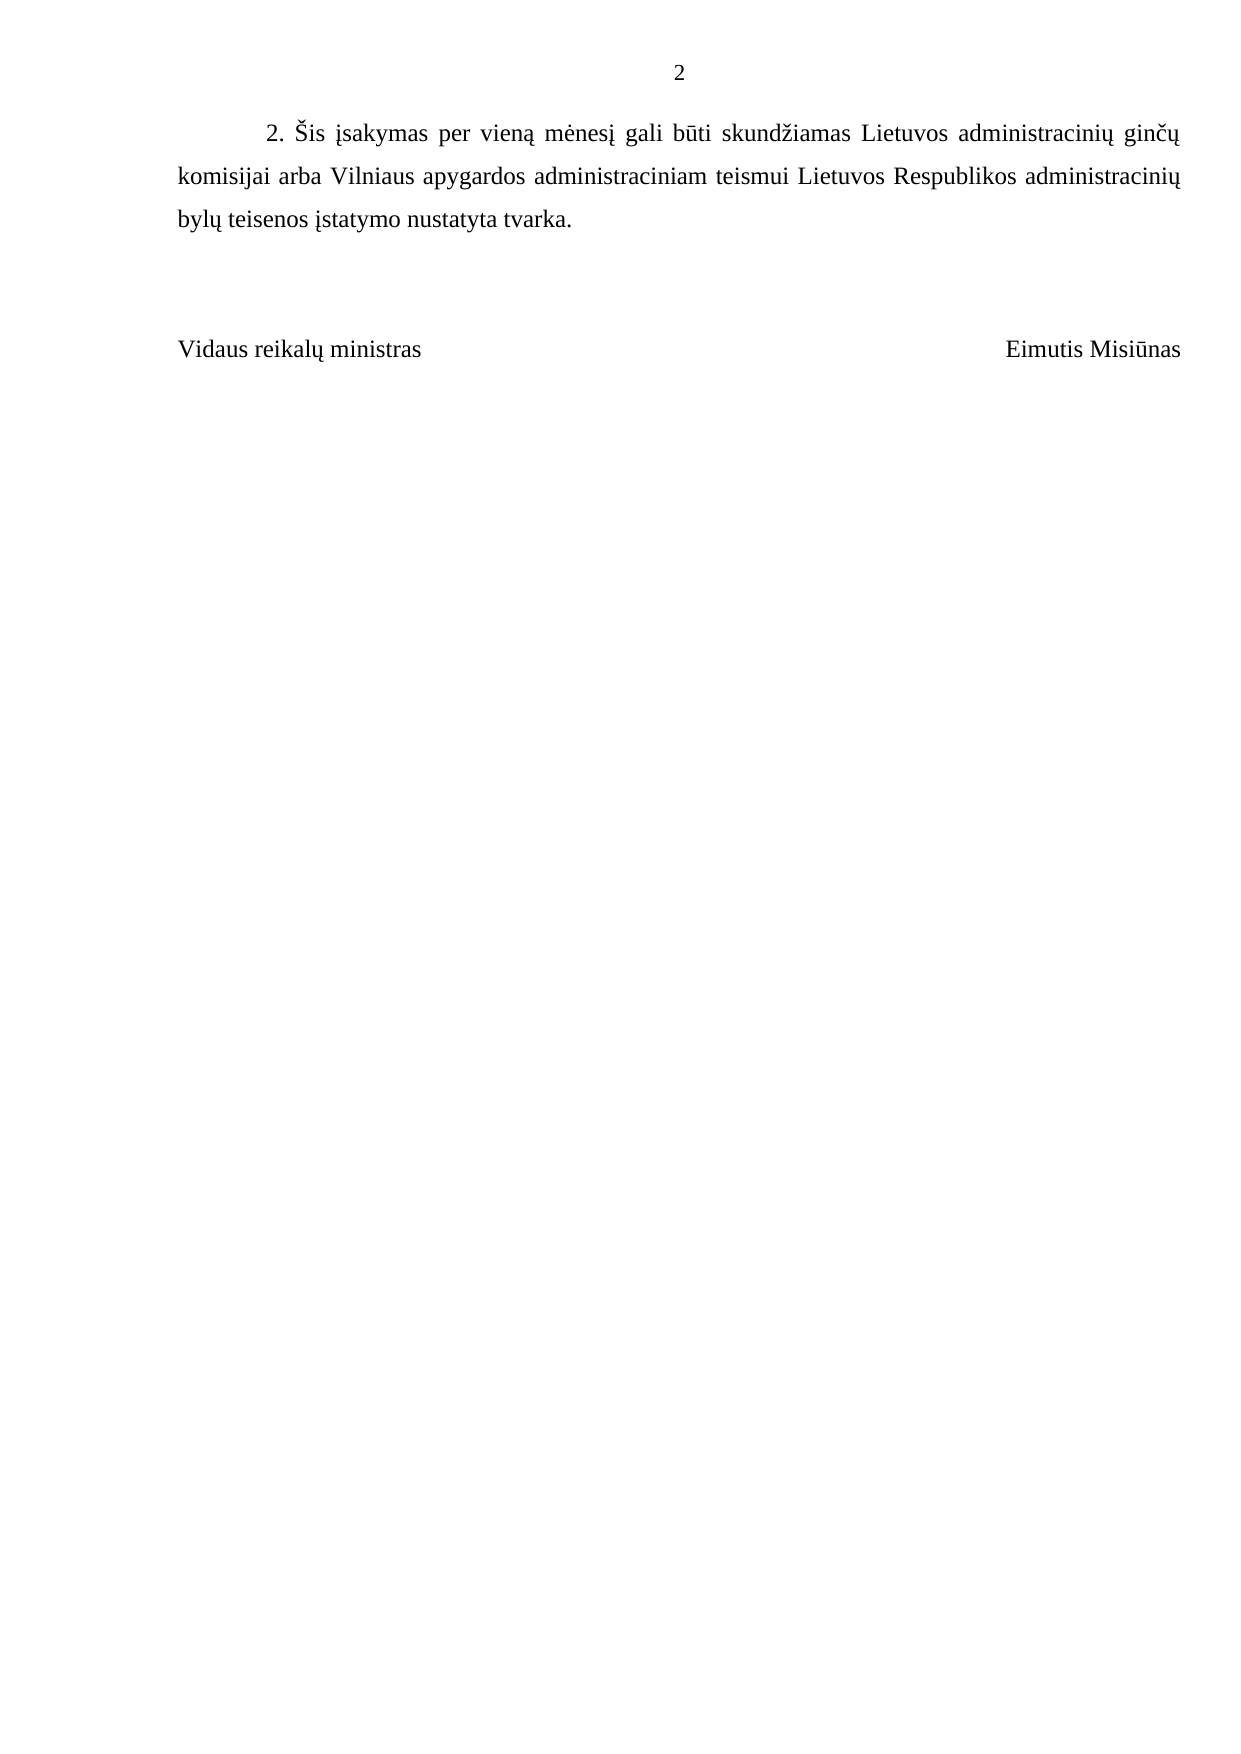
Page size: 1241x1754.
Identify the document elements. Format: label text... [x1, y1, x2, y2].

text 2. Šis įsakymas per vieną mėnesį gali būti skundžiamas Lietuvos administracinių ginčų komisijai arba Vilniaus apygardos administraciniam teismui Lietuvos Respublikos administracinių bylų teisenos įstatymo nustatyta tvarka. [177, 118, 1181, 233]
text Vidaus reikalų ministras Eimutis Misiūnas [177, 334, 1181, 362]
